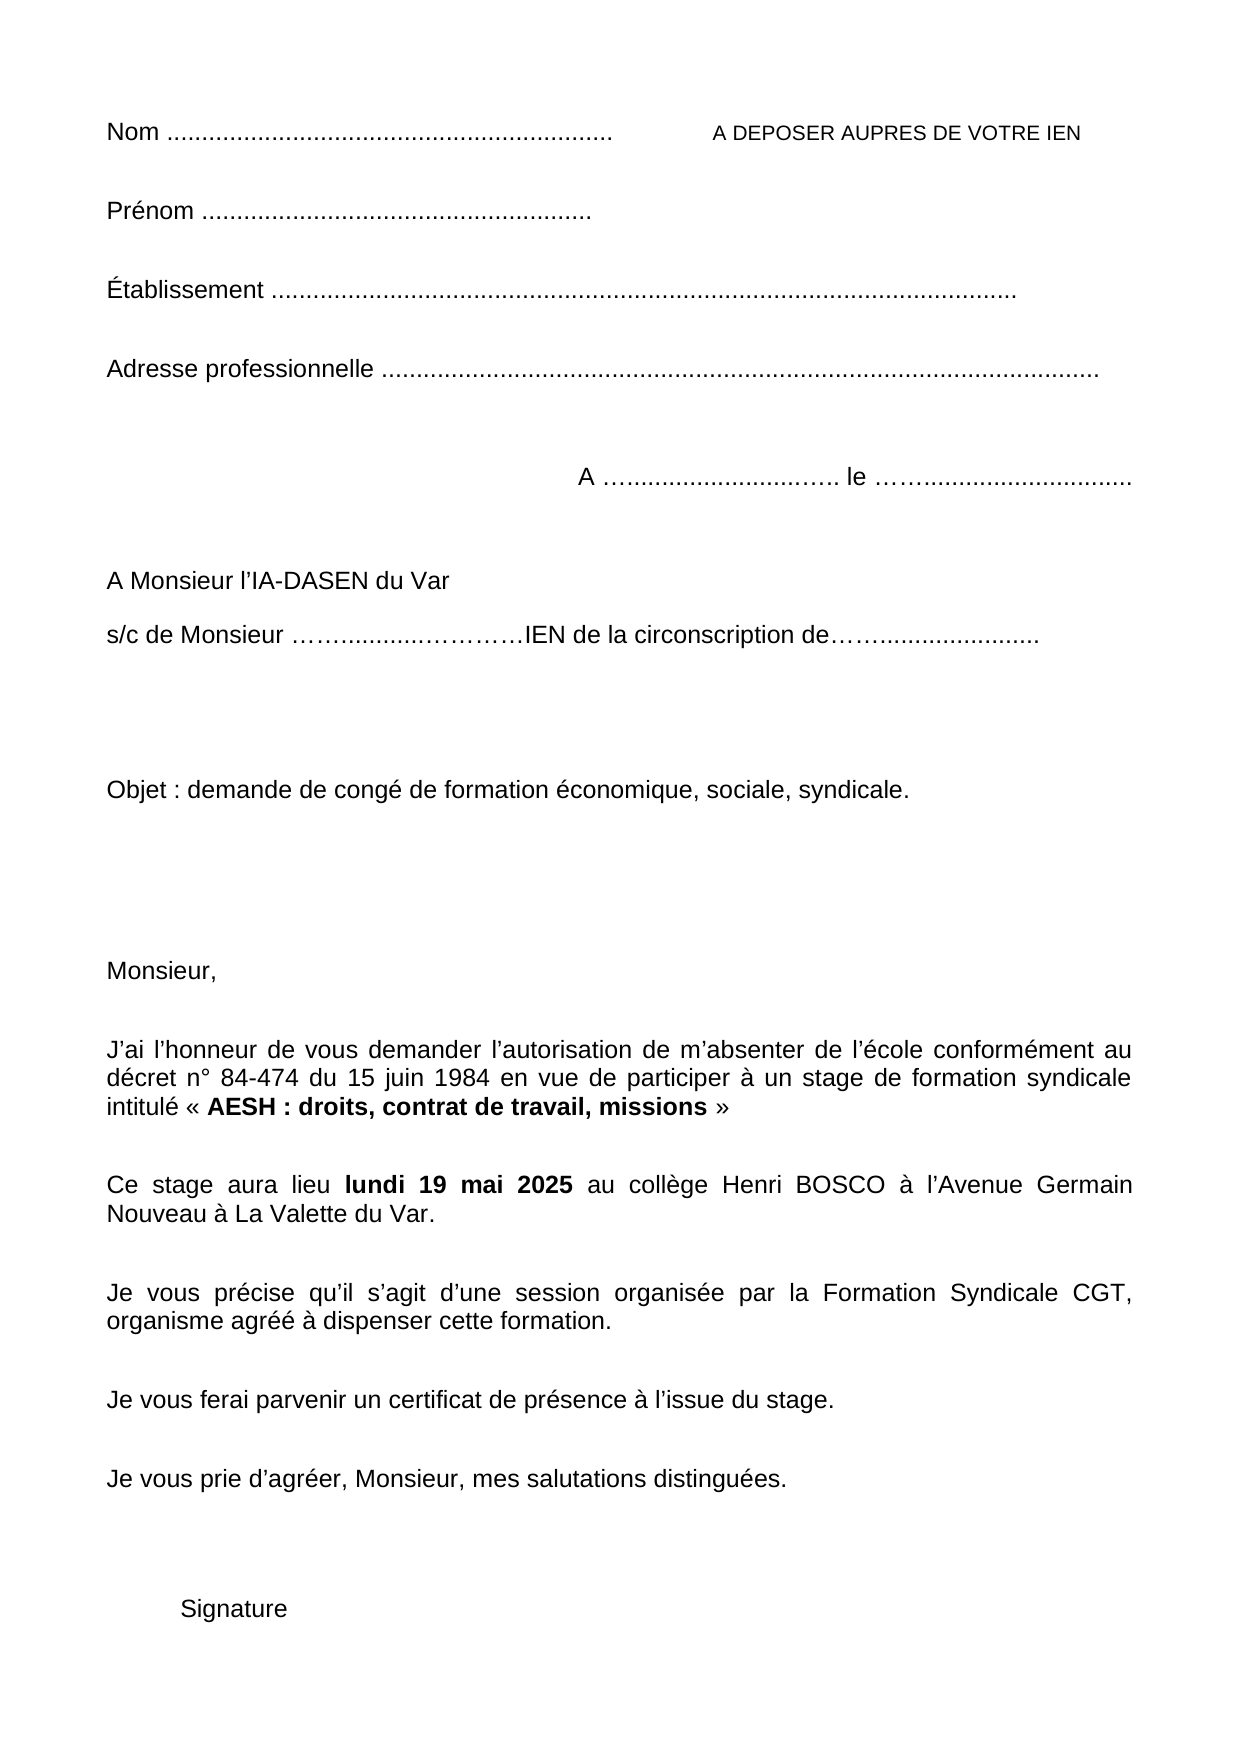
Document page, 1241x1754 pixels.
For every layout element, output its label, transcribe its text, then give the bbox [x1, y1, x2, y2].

text Objet : demande de congé de formation économique, sociale, syndicale. [106, 776, 1134, 804]
text Je vous précise qu’il s’agit d’une session organisée par la Formation Syndicale CGT, organisme agréé à dispenser cette formation. [106, 1278, 1134, 1334]
text J’ai l’honneur de vous demander l’autorisation de m’absenter de l’école conformément au décret n° 84-474 du 15 juin 1984 en vue de participer à un stage de formation syndicale intitulé « AESH : droits, contrat de travail, missions » [106, 1036, 1134, 1120]
text A Monsieur l’IA-DASEN du Var [106, 567, 1134, 595]
text Signature [106, 1595, 1134, 1623]
text Je vous ferai parvenir un certificat de présence à l’issue du stage. [106, 1386, 1134, 1414]
text Établissement ........................................................................................................... [106, 276, 1134, 304]
text Monsieur, [106, 957, 1134, 985]
text Adresse professionnelle ....................................................................................................... [106, 355, 1134, 383]
text A ….........................….. le …….............................. [106, 462, 1134, 490]
text Ce stage aura lieu lundi 19 mai 2025 au collège Henri BOSCO à l’Avenue Germain Nouveau à La Valette du Var. [106, 1171, 1134, 1227]
text s/c de Monsieur ……............…………IEN de la circonscription de……....................... [106, 621, 1134, 648]
text Nom ................................................................ A DEPOSER AUPRES DE VOTRE IEN [106, 118, 1134, 146]
text Je vous prie d’agréer, Monsieur, mes salutations distinguées. [106, 1465, 1134, 1493]
text Prénom ........................................................ [106, 197, 1134, 225]
